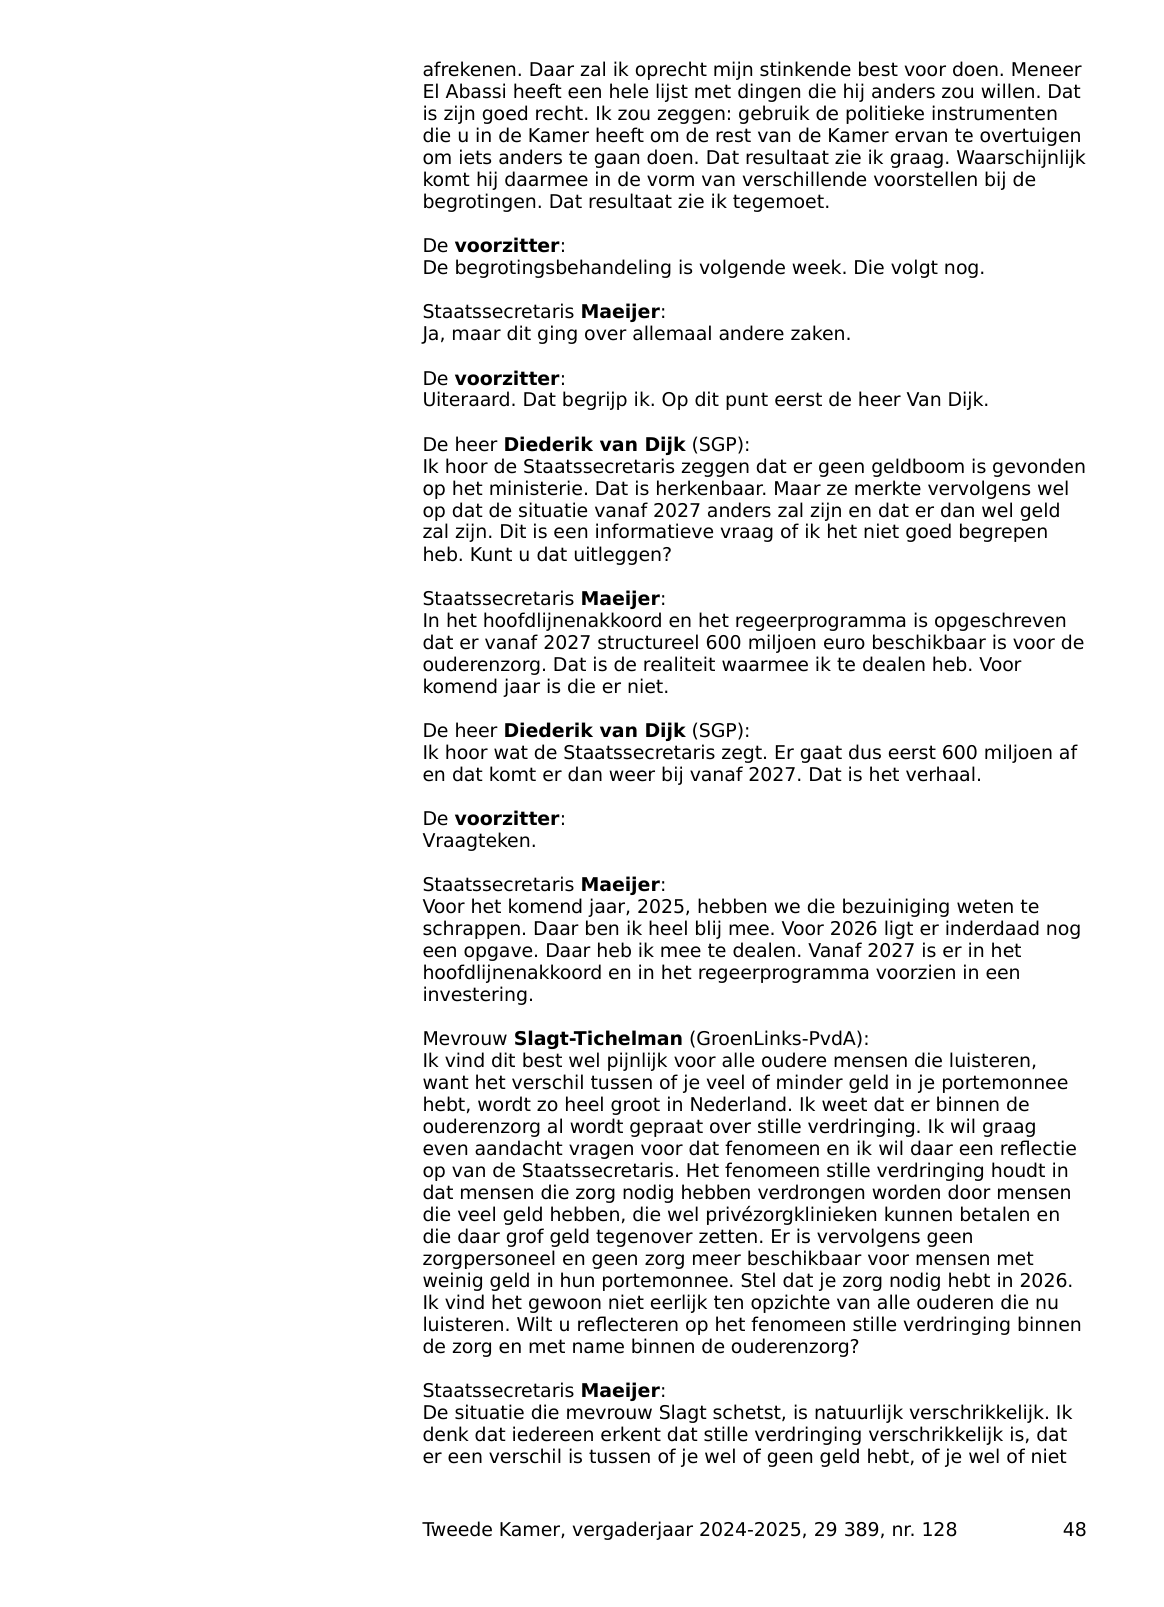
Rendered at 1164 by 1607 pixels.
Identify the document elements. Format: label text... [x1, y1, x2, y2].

text Ik hoor wat de Staatssecretaris zegt. Er gaat dus eerst 600 miljoen af en dat komt er dan weer bij vanaf 2027. Dat is het verhaal. [422, 742, 1087, 786]
text Staatssecretaris Maeijer: [422, 874, 1087, 896]
text De voorzitter: [422, 808, 1087, 830]
text Ik vind dit best wel pijnlijk voor alle oudere mensen die luisteren, want het verschil tussen of je veel of minder geld in je portemonnee hebt, wordt zo heel groot in Nederland. Ik weet dat er binnen de ouderenzorg al wordt gepraat over stille verdringing. Ik wil graag even aandacht vragen voor dat fenomeen en ik wil daar een reflectie op van de Staatssecretaris. Het fenomeen stille verdringing houdt in dat mensen die zorg nodig hebben verdrongen worden door mensen die veel geld hebben, die wel privézorgklinieken kunnen betalen en die daar grof geld tegenover zetten. Er is vervolgens geen zorgpersoneel en geen zorg meer beschikbaar voor mensen met weinig geld in hun portemonnee. Stel dat je zorg nodig hebt in 2026. Ik vind het gewoon niet eerlijk ten opzichte van alle ouderen die nu luisteren. Wilt u reflecteren op het fenomeen stille verdringing binnen de zorg en met name binnen de ouderenzorg? [422, 1050, 1087, 1358]
text Ik hoor de Staatssecretaris zeggen dat er geen geldboom is gevonden op het ministerie. Dat is herkenbaar. Maar ze merkte vervolgens wel op dat de situatie vanaf 2027 anders zal zijn en dat er dan wel geld zal zijn. Dit is een informatieve vraag of ik het niet goed begrepen heb. Kunt u dat uitleggen? [422, 456, 1087, 565]
text Uiteraard. Dat begrijp ik. Op dit punt eerst de heer Van Dijk. [422, 389, 1087, 411]
text afrekenen. Daar zal ik oprecht mijn stinkende best voor doen. Meneer El Abassi heeft een hele lijst met dingen die hij anders zou willen. Dat is zijn goed recht. Ik zou zeggen: gebruik de politieke instrumenten die u in de Kamer heeft om de rest van de Kamer ervan te overtuigen om iets anders te gaan doen. Dat resultaat zie ik graag. Waarschijnlijk komt hij daarmee in de vorm van verschillende voorstellen bij de begrotingen. Dat resultaat zie ik tegemoet. [422, 59, 1087, 213]
text Vraagteken. [422, 830, 1087, 852]
text Staatssecretaris Maeijer: [422, 301, 1087, 323]
text De situatie die mevrouw Slagt schetst, is natuurlijk verschrikkelijk. Ik denk dat iedereen erkent dat stille verdringing verschrikkelijk is, dat er een verschil is tussen of je wel of geen geld hebt, of je wel of niet [422, 1402, 1087, 1468]
text De voorzitter: [422, 235, 1087, 257]
text De begrotingsbehandeling is volgende week. Die volgt nog. [422, 257, 1087, 279]
text Ja, maar dit ging over allemaal andere zaken. [422, 323, 1087, 345]
text De heer Diederik van Dijk (SGP): [422, 433, 1087, 456]
text Staatssecretaris Maeijer: [422, 1380, 1087, 1402]
text Mevrouw Slagt-Tichelman (GroenLinks-PvdA): [422, 1028, 1087, 1050]
text In het hoofdlijnenakkoord en het regeerprogramma is opgeschreven dat er vanaf 2027 structureel 600 miljoen euro beschikbaar is voor de ouderenzorg. Dat is de realiteit waarmee ik te dealen heb. Voor komend jaar is die er niet. [422, 609, 1087, 697]
text Voor het komend jaar, 2025, hebben we die bezuiniging weten te schrappen. Daar ben ik heel blij mee. Voor 2026 ligt er inderdaad nog een opgave. Daar heb ik mee te dealen. Vanaf 2027 is er in het hoofdlijnenakkoord en in het regeerprogramma voorzien in een investering. [422, 896, 1087, 1006]
text Staatssecretaris Maeijer: [422, 588, 1087, 609]
text De voorzitter: [422, 367, 1087, 389]
text De heer Diederik van Dijk (SGP): [422, 720, 1087, 742]
